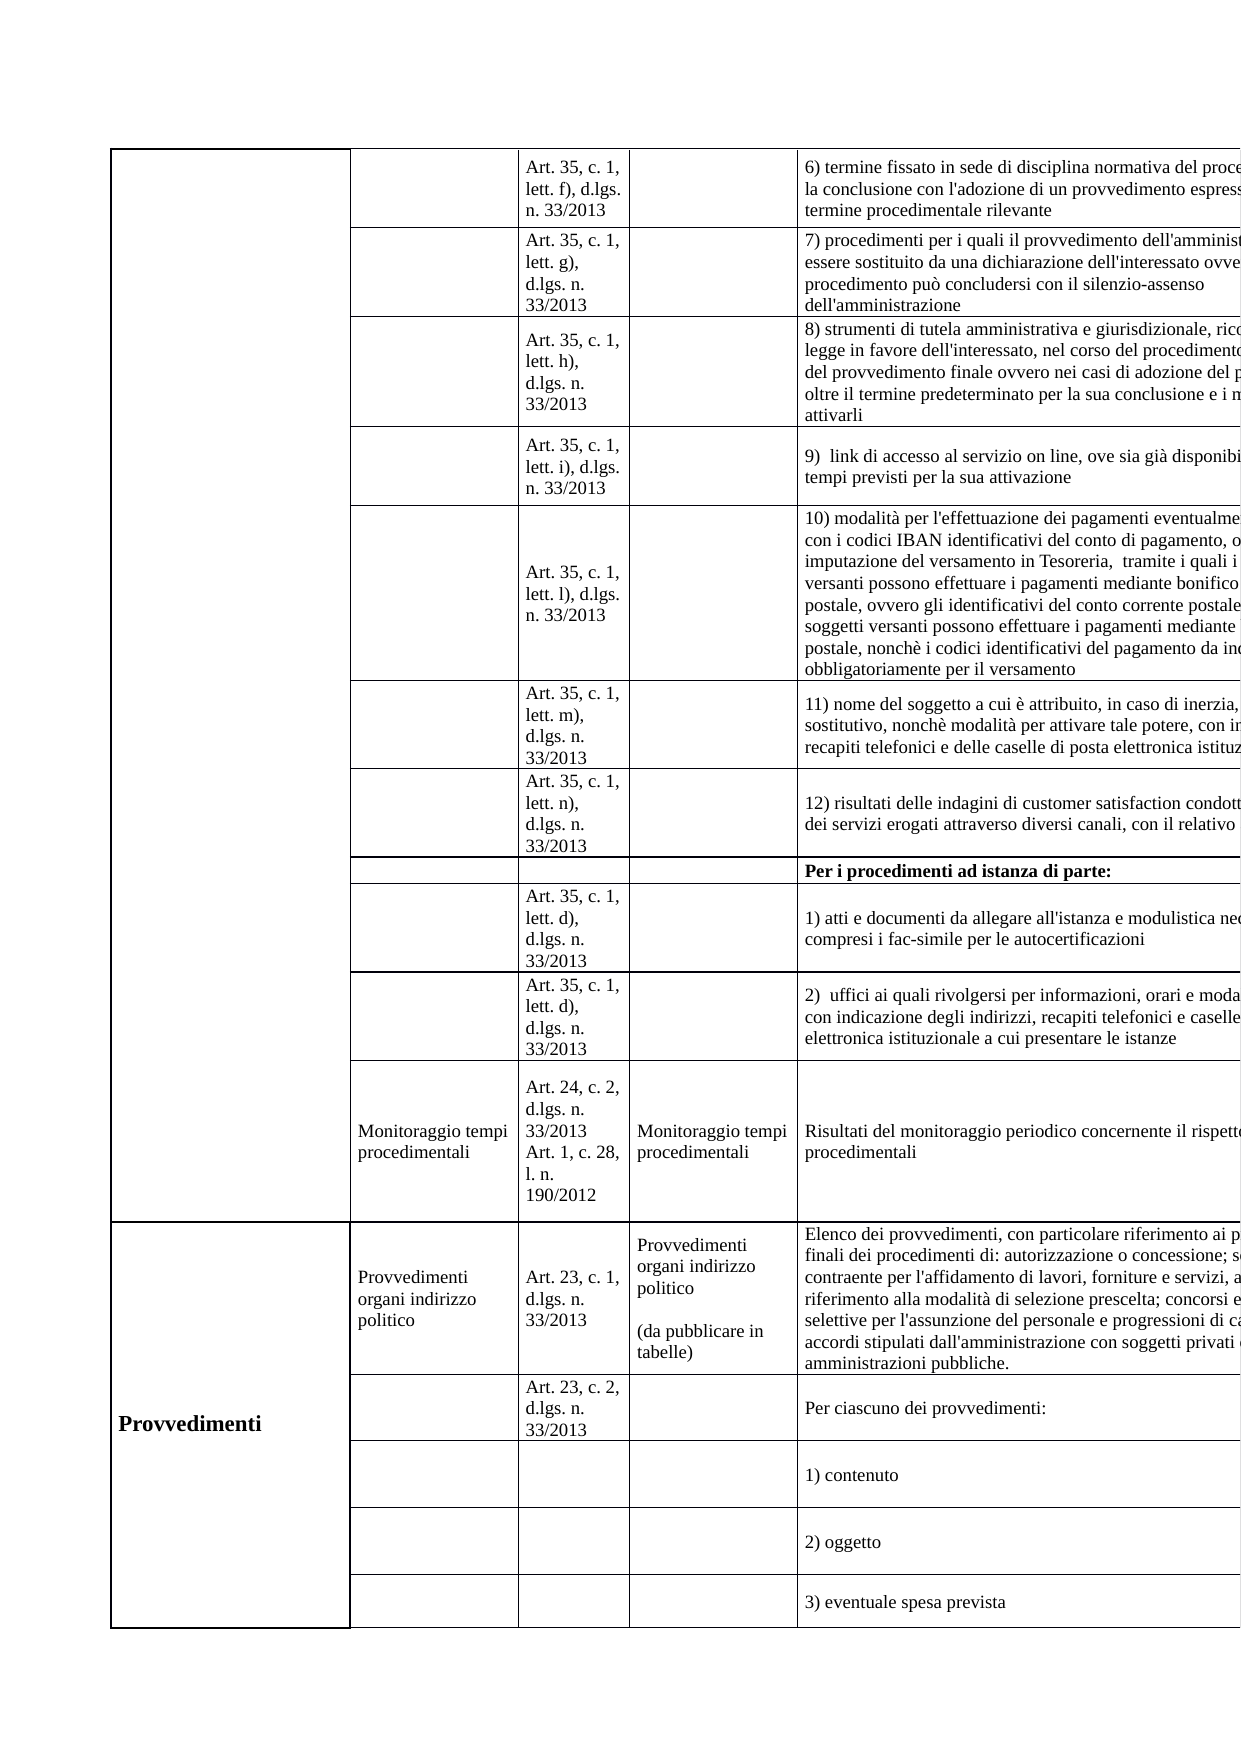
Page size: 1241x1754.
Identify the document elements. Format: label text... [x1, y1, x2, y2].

table_cell Provvedimenti organi indirizzo politico [351, 1223, 518, 1374]
table_cell [630, 973, 797, 1060]
table_cell [351, 1508, 518, 1574]
table_cell 10) modalità per l'effettuazione dei pagamenti eventualmente necessari, con i codici IBAN identificativi del conto di pagamento, ovvero di imputazione del versamento in Tesoreria, tramite i quali i soggetti versanti possono effettuare i pagamenti mediante bonifico bancario o postale, ovvero gli identificativi del conto corrente postale sul quale i soggetti versanti possono effettuare i pagamenti mediante bollettino postale, nonchè i codici identificativi del pagamento da indicare obbligatoriamente per il versamento [798, 506, 1240, 680]
table_cell 7) procedimenti per i quali il provvedimento dell'amministrazione può essere sostituito da una dichiarazione dell'interessato ovvero il procedimento può concludersi con il silenzio-assenso dell'amministrazione [798, 228, 1240, 316]
table_cell Art. 35, c. 1, lett. f), d.lgs. n. 33/2013 [519, 149, 629, 227]
table_cell [519, 858, 629, 883]
table_cell Monitoraggio tempi procedimentali [630, 1061, 797, 1221]
table_cell 6) termine fissato in sede di disciplina normativa del procedimento per la conclusione con l'adozione di un provvedimento espresso e ogni altro termine procedimentale rilevante [798, 149, 1240, 227]
table_cell [630, 1508, 797, 1574]
table_cell [351, 858, 518, 883]
table_cell [630, 317, 797, 426]
table_cell 11) nome del soggetto a cui è attribuito, in caso di inerzia, il potere sostitutivo, nonchè modalità per attivare tale potere, con indicazione dei recapiti telefonici e delle caselle di posta elettronica istituzionale [798, 681, 1240, 768]
table_cell Art. 23, c. 1, d.lgs. n. 33/2013 [519, 1223, 629, 1374]
table_cell Art. 35, c. 1, lett. l), d.lgs. n. 33/2013 [519, 506, 629, 680]
table_cell [519, 1575, 629, 1627]
table_cell [351, 228, 518, 316]
table_cell Risultati del monitoraggio periodico concernente il rispetto dei tempi procedimentali [798, 1061, 1240, 1221]
table_cell 1) atti e documenti da allegare all'istanza e modulistica necessaria, compresi i fac-simile per le autocertificazioni [798, 884, 1240, 971]
table_cell [630, 858, 797, 883]
table_cell [351, 1575, 518, 1627]
table_cell [351, 1375, 518, 1440]
table_cell Art. 23, c. 2, d.lgs. n. 33/2013 [519, 1375, 629, 1440]
table_cell Elenco dei provvedimenti, con particolare riferimento ai provvedimenti finali dei procedimenti di: autorizzazione o concessione; scelta del contraente per l'affidamento di lavori, forniture e servizi, anche con riferimento alla modalità di selezione prescelta; concorsi e prove selettive per l'assunzione del personale e progressioni di carriera; accordi stipulati dall'amministrazione con soggetti privati o con altre amministrazioni pubbliche. [798, 1223, 1240, 1374]
table_cell [630, 1375, 797, 1440]
table_cell Per ciascuno dei provvedimenti: [798, 1375, 1240, 1440]
table_cell Per i procedimenti ad istanza di parte: [798, 858, 1240, 883]
table_cell [630, 149, 797, 227]
table_cell Art. 35, c. 1, lett. g), d.lgs. n. 33/2013 [519, 228, 629, 316]
table_cell [519, 1441, 629, 1507]
table_cell [630, 506, 797, 680]
table_cell [630, 1575, 797, 1627]
table_cell 12) risultati delle indagini di customer satisfaction condotte sulla qualità dei servizi erogati attraverso diversi canali, con il relativo andamento [798, 769, 1240, 856]
table_cell 2) uffici ai quali rivolgersi per informazioni, orari e modalità di accesso con indicazione degli indirizzi, recapiti telefonici e caselle di posta elettronica istituzionale a cui presentare le istanze [798, 973, 1240, 1060]
table_cell 1) contenuto [798, 1441, 1240, 1507]
table_cell 8) strumenti di tutela amministrativa e giurisdizionale, riconosciuti dalla legge in favore dell'interessato, nel corso del procedimento nei confronti del provvedimento finale ovvero nei casi di adozione del provvedimento oltre il termine predeterminato per la sua conclusione e i modi per attivarli [798, 317, 1240, 426]
table_cell [630, 427, 797, 505]
table_cell [630, 769, 797, 856]
table_cell Art. 24, c. 2, d.lgs. n. 33/2013 Art. 1, c. 28, l. n. 190/2012 [519, 1061, 629, 1221]
table_cell [351, 884, 518, 971]
table_cell [351, 681, 518, 768]
table_cell [351, 506, 518, 680]
table_cell Art. 35, c. 1, lett. m), d.lgs. n. 33/2013 [519, 681, 629, 768]
table_cell [351, 427, 518, 505]
table_cell Art. 35, c. 1, lett. i), d.lgs. n. 33/2013 [519, 427, 629, 505]
table_cell Monitoraggio tempi procedimentali [351, 1061, 518, 1221]
table_cell [351, 1441, 518, 1507]
table_cell [351, 973, 518, 1060]
table_cell [351, 149, 518, 227]
table_cell [112, 150, 350, 1221]
table_cell 2) oggetto [798, 1508, 1240, 1574]
table_cell [630, 884, 797, 971]
table_cell 9) link di accesso al servizio on line, ove sia già disponibile in rete, o tempi previsti per la sua attivazione [798, 427, 1240, 505]
table_cell 3) eventuale spesa prevista [798, 1575, 1240, 1627]
table_cell [351, 769, 518, 856]
table_cell Art. 35, c. 1, lett. d), d.lgs. n. 33/2013 [519, 973, 629, 1060]
table_cell [630, 681, 797, 768]
table_cell Art. 35, c. 1, lett. n), d.lgs. n. 33/2013 [519, 769, 629, 856]
table_cell [630, 228, 797, 316]
table_cell Art. 35, c. 1, lett. h), d.lgs. n. 33/2013 [519, 317, 629, 426]
table_cell [351, 317, 518, 426]
table_cell Art. 35, c. 1, lett. d), d.lgs. n. 33/2013 [519, 884, 629, 971]
table_cell [630, 1441, 797, 1507]
table_cell [519, 1508, 629, 1574]
table_cell Provvedimenti organi indirizzo politico (da pubblicare in tabelle) [630, 1223, 797, 1374]
table_cell Provvedimenti [112, 1223, 349, 1627]
